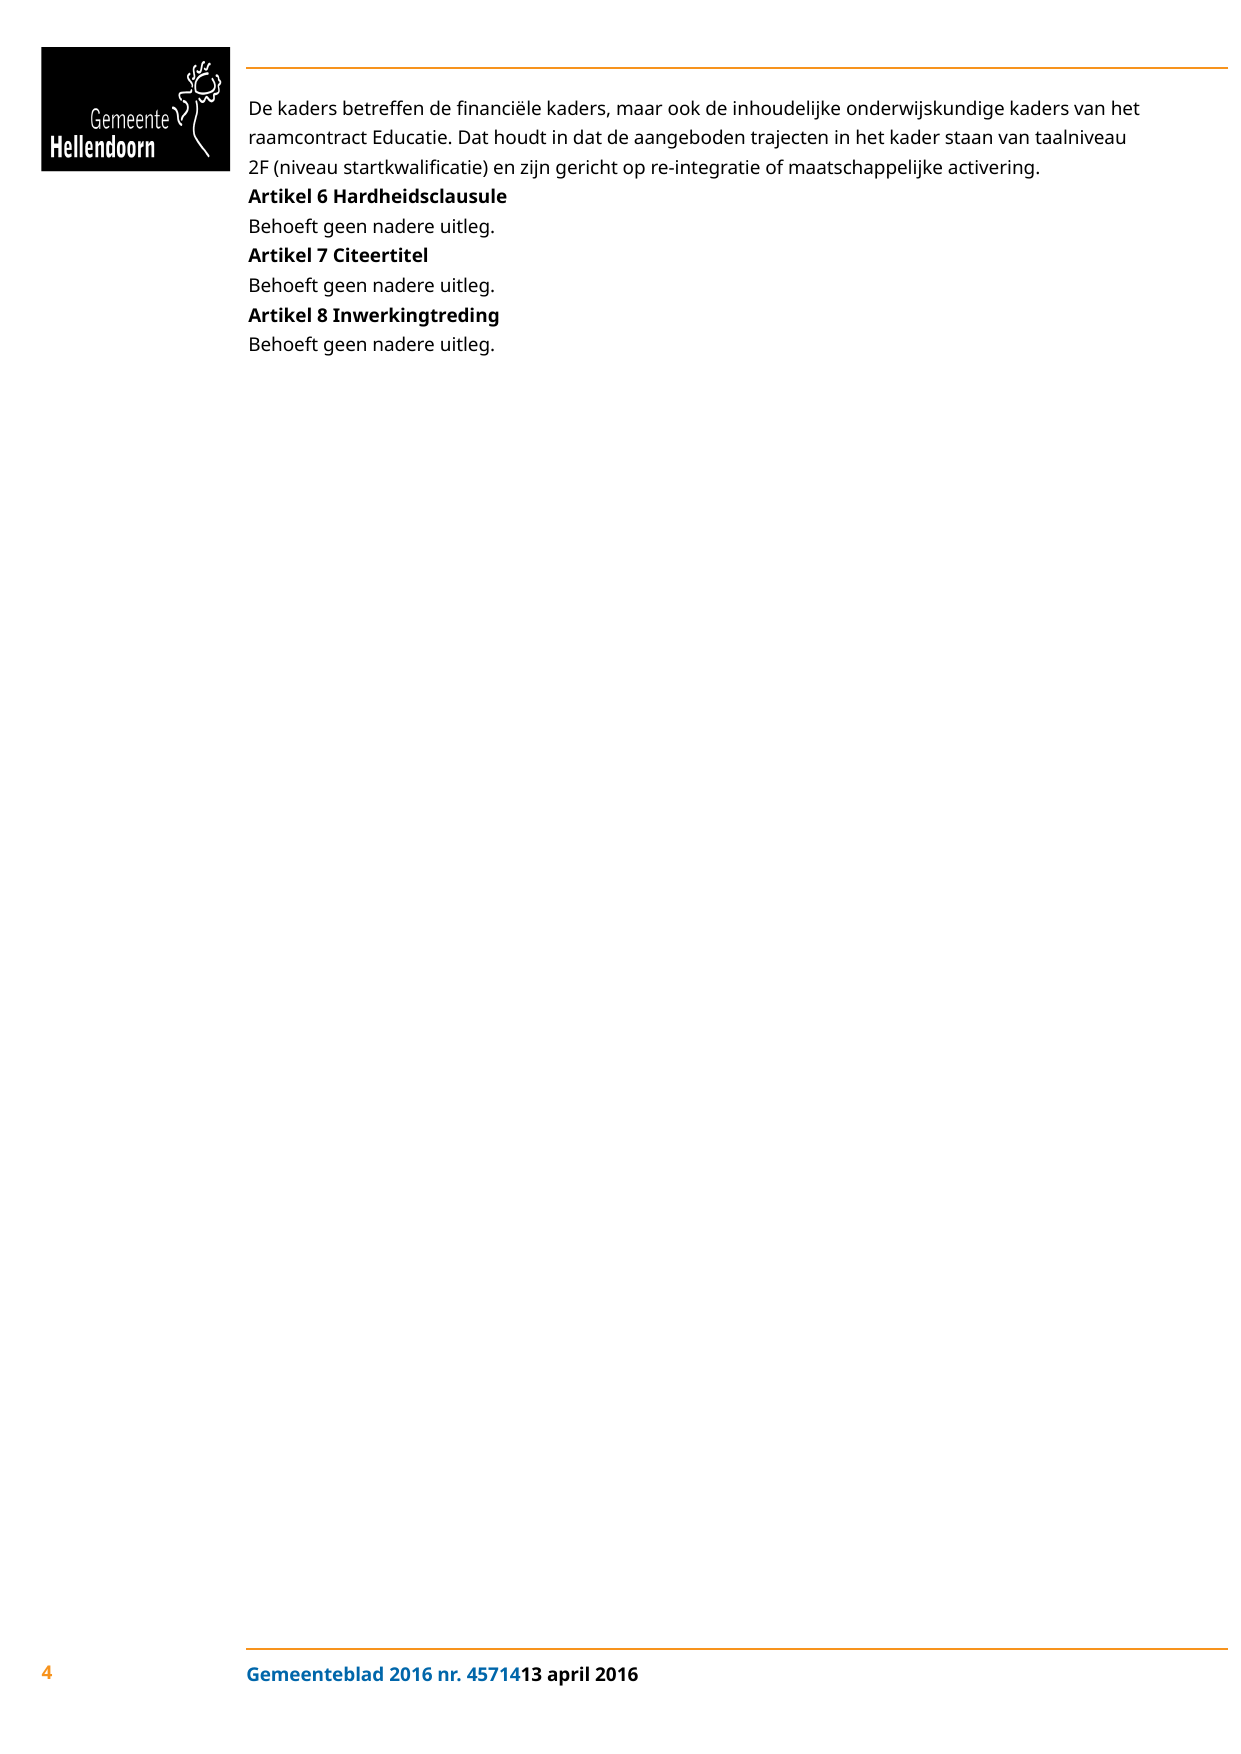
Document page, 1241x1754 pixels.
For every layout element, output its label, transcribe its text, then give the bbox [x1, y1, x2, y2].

text Artikel 7 Citeertitel [248, 243, 1152, 268]
text De kaders betreffen de financiële kaders, maar ook de inhoudelijke onderwijskundige kaders van het raamcontract Educatie. Dat houdt in dat de aangeboden trajecten in het kader staan van taalniveau 2F (niveau startkwalificatie) en zijn gericht op re-integratie of maatschappelijke activering. [248, 95, 1152, 180]
text Artikel 8 Inwerkingtreding [248, 302, 1152, 328]
text Artikel 6 Hardheidsclausule [248, 183, 1152, 209]
text Behoeft geen nadere uitleg. [248, 272, 1152, 298]
text Behoeft geen nadere uitleg. [248, 331, 1152, 357]
picture [41, 47, 231, 172]
text Behoeft geen nadere uitleg. [248, 213, 1152, 239]
